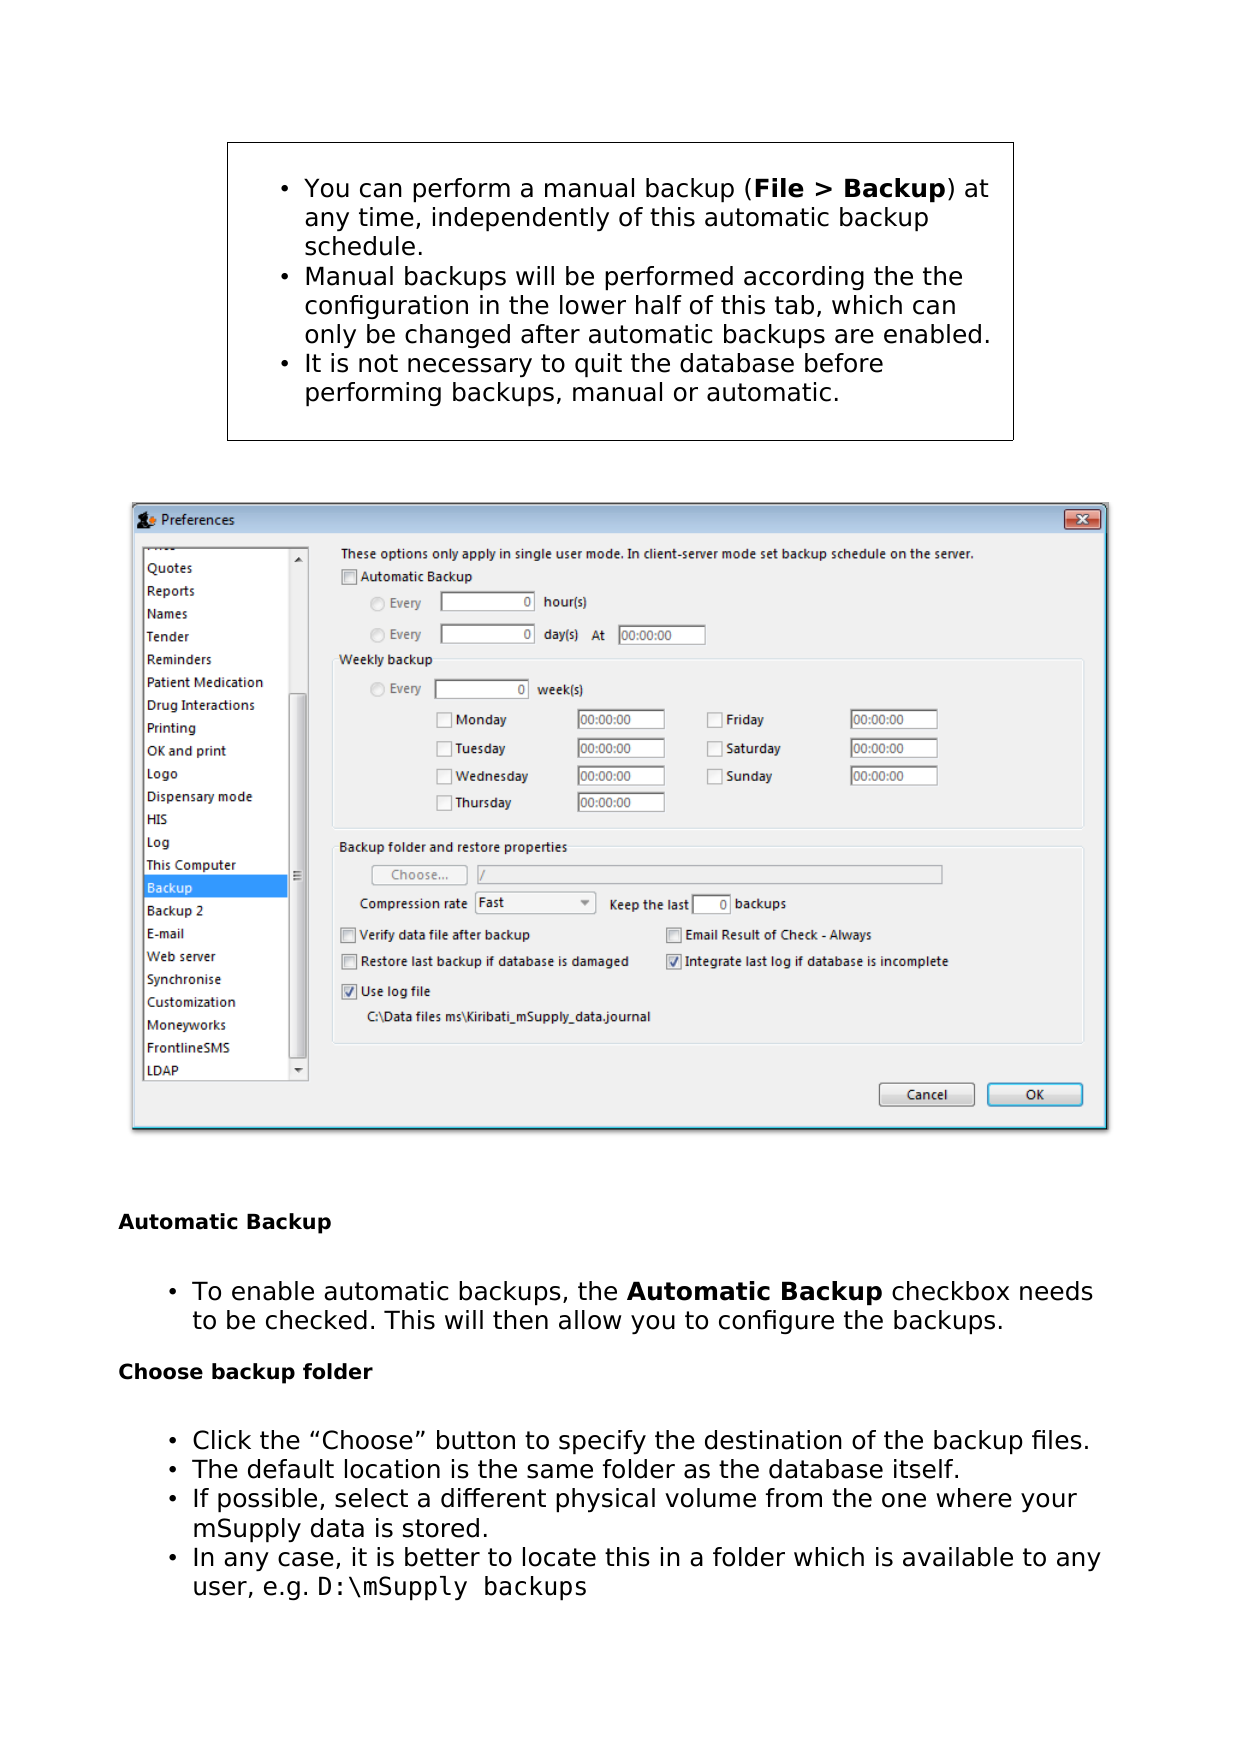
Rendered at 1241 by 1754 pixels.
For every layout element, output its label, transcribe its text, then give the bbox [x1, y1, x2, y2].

list Click the “Choose” button to specify the destination of the backup files. [177, 1426, 1122, 1455]
subtitle Choose backup folder [118, 1360, 1122, 1384]
list The default location is the same folder as the database itself. [177, 1455, 1122, 1484]
picture [118, 502, 1123, 1144]
table_header You can perform a manual backup (File > Backup) at any time, independently of this automatic backup schedule. Manual backups will be performed according the the configuration in the lower half of this tab, which can only be changed after automatic backups are enabled. It is not necessary to quit the database before performing backups, manual or automatic. [228, 143, 1013, 440]
list To enable automatic backups, the Automatic Backup checkbox needs to be checked. This will then allow you to configure the backups. [177, 1277, 1122, 1335]
list In any case, it is better to locate this in a folder which is available to any user, e.g. D:\mSupply backups [177, 1543, 1122, 1601]
subtitle Automatic Backup [118, 1210, 1122, 1235]
list If possible, select a different physical volume from the one where your mSupply data is stored. [177, 1484, 1122, 1543]
